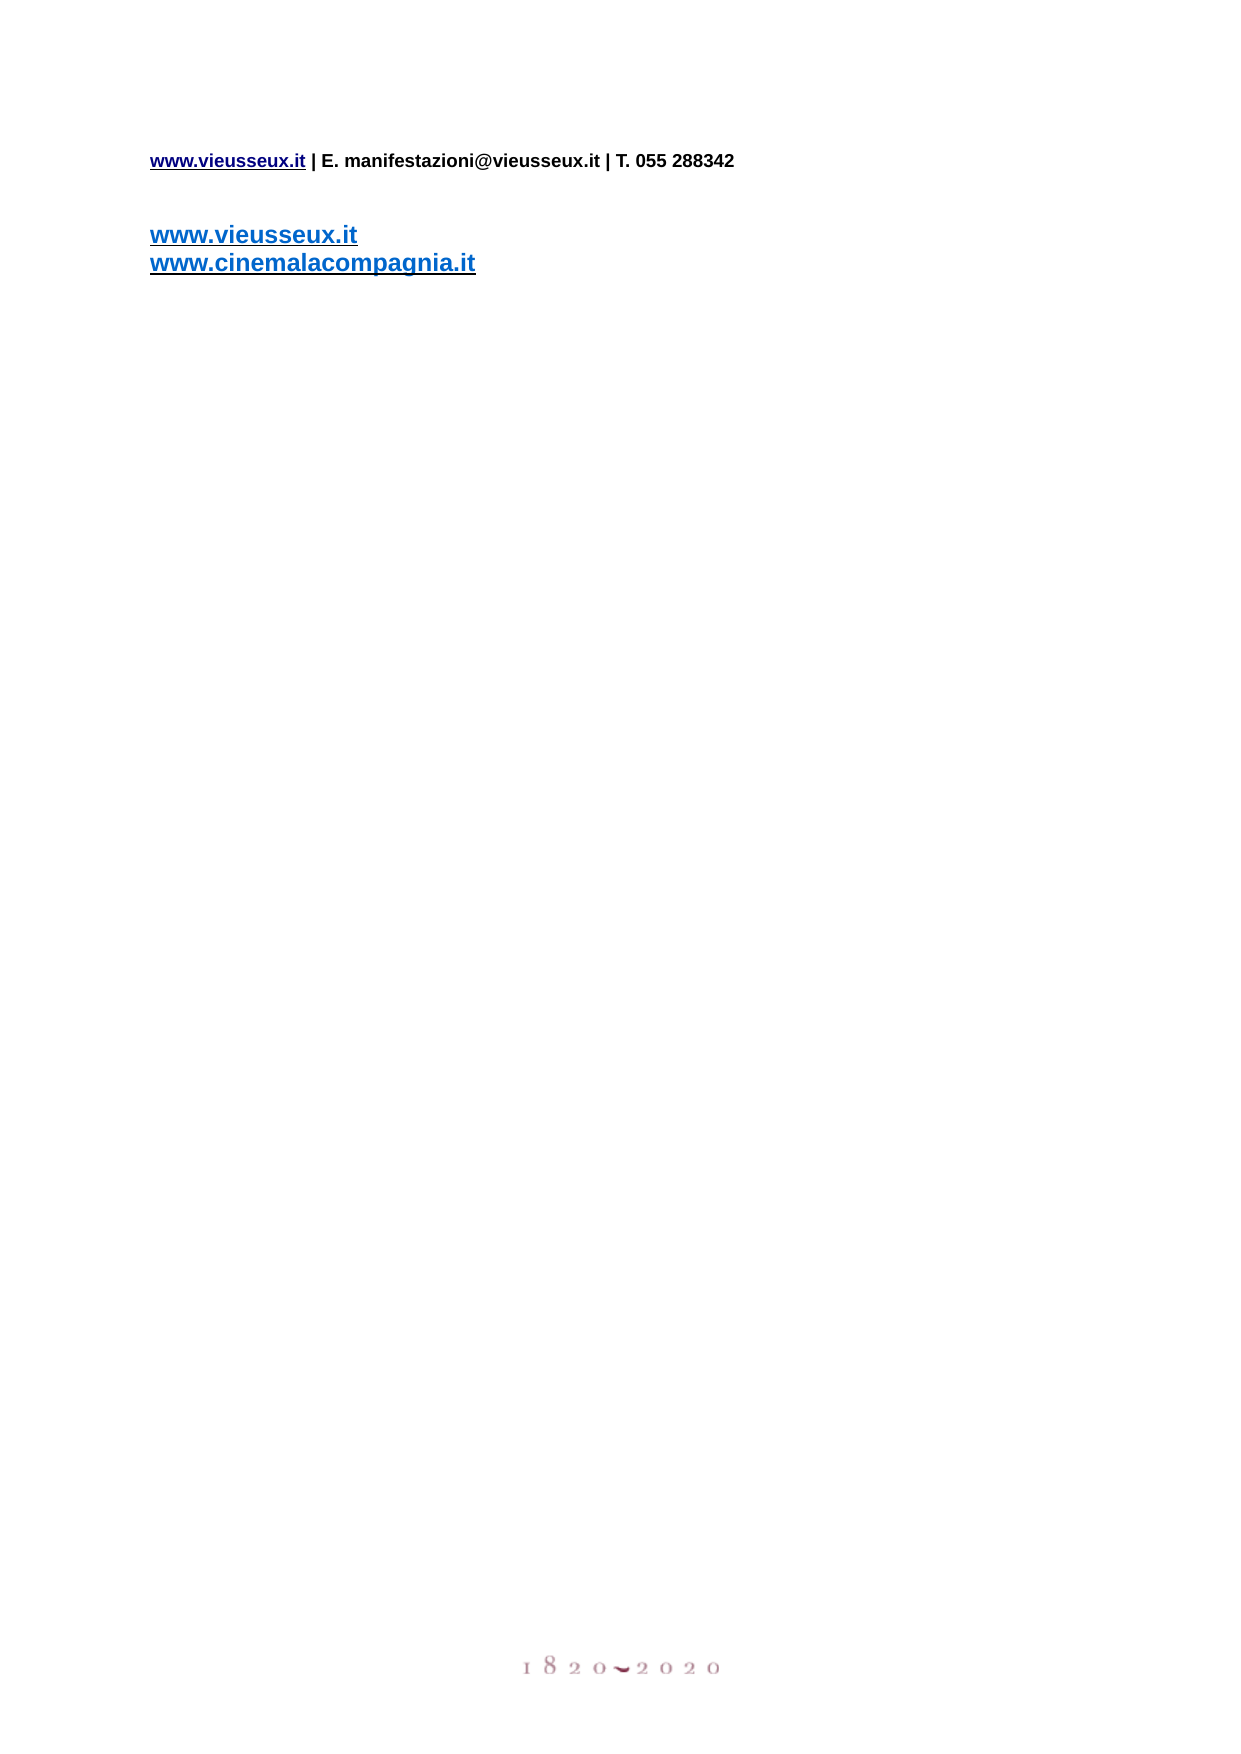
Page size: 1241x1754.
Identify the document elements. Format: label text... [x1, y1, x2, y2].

text www.vieusseux.it | E. manifestazioni@vieusseux.it | T. 055 288342 [150, 150, 1090, 172]
text www.cinemalacompagnia.it [150, 248, 1090, 277]
text www.vieusseux.it [150, 220, 1090, 248]
picture [521, 1654, 719, 1679]
